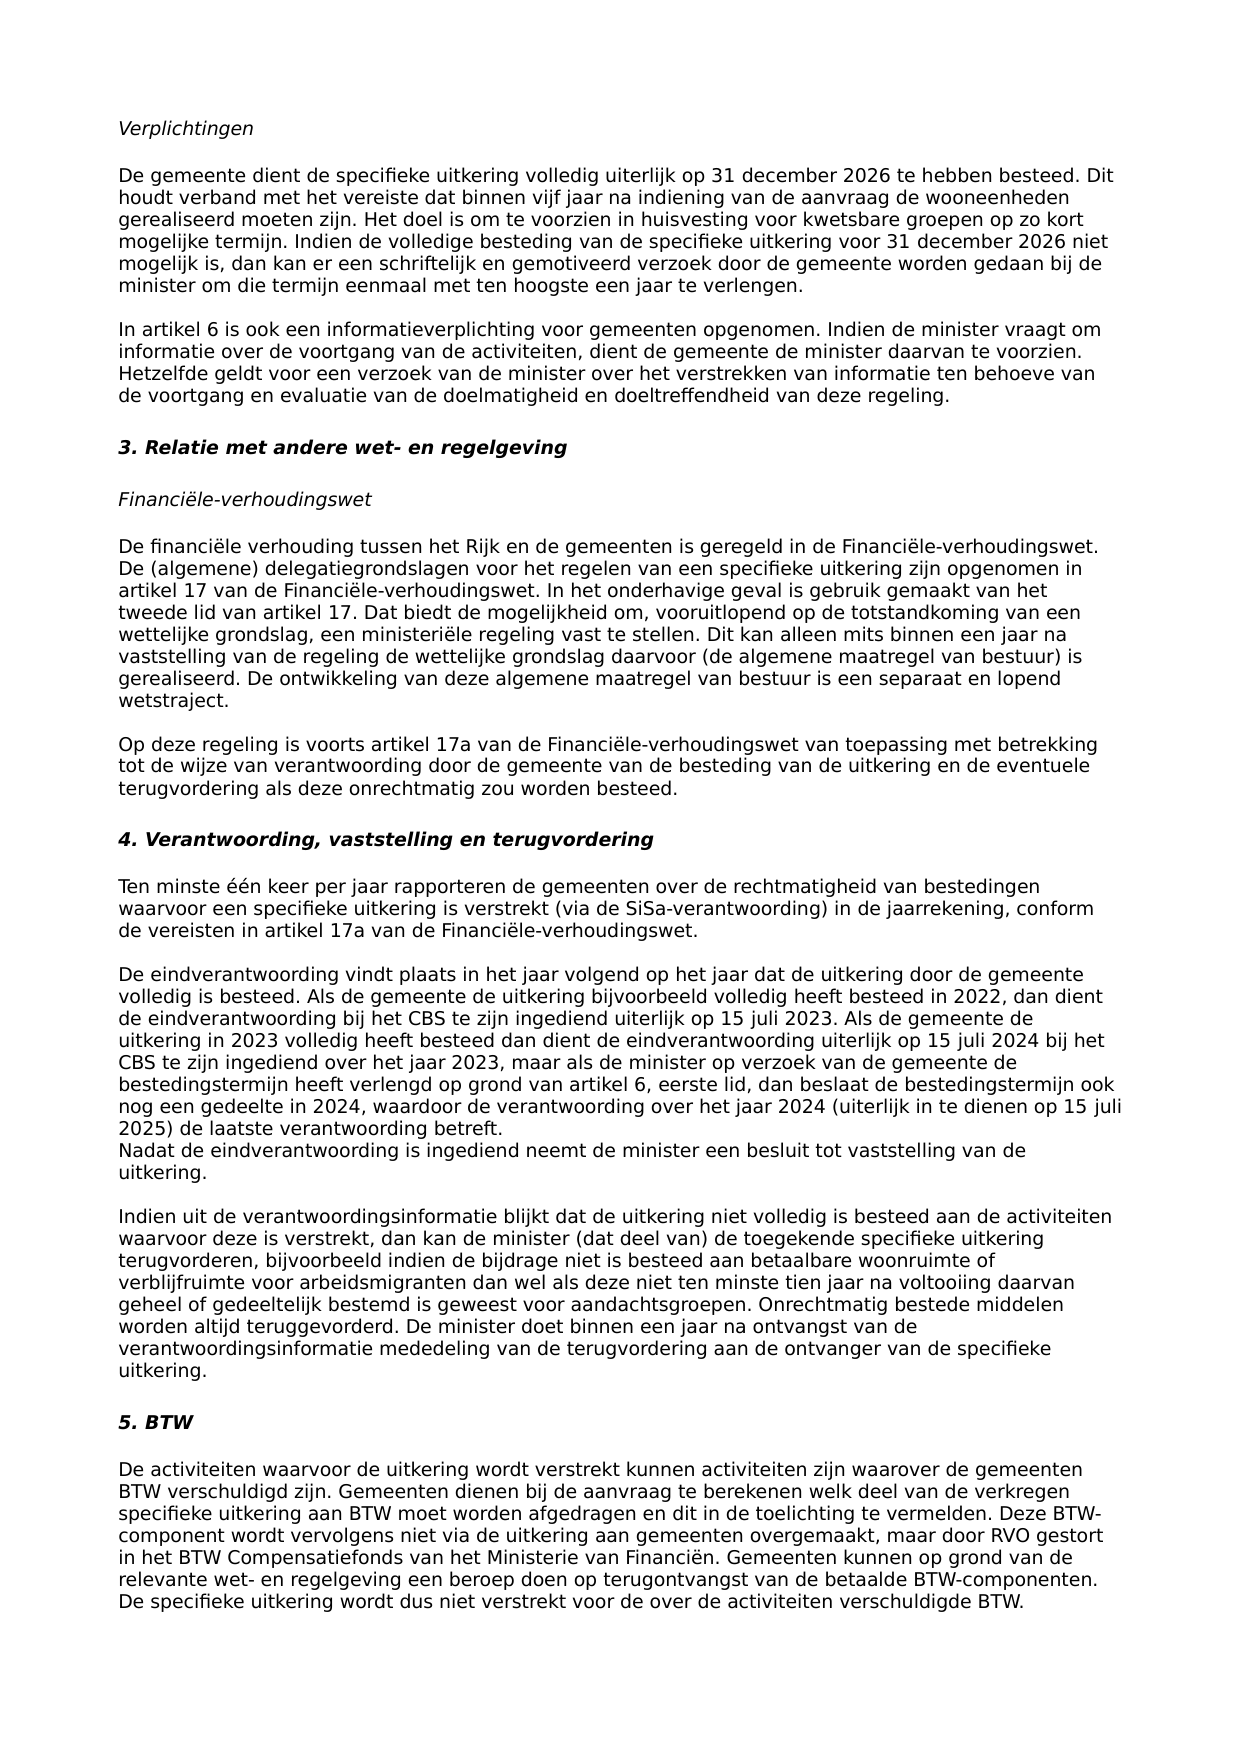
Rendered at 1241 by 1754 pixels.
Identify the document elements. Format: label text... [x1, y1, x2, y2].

subtitle Verplichtingen [118, 118, 1122, 140]
text De eindverantwoording vindt plaats in het jaar volgend op het jaar dat de uitkering door de gemeente volledig is besteed. Als de gemeente de uitkering bijvoorbeeld volledig heeft besteed in 2022, dan dient de eindverantwoording bij het CBS te zijn ingediend uiterlijk op 15 juli 2023. Als de gemeente de uitkering in 2023 volledig heeft besteed dan dient de eindverantwoording uiterlijk op 15 juli 2024 bij het CBS te zijn ingediend over het jaar 2023, maar als de minister op verzoek van de gemeente de bestedingstermijn heeft verlengd op grond van artikel 6, eerste lid, dan beslaat de bestedingstermijn ook nog een gedeelte in 2024, waardoor de verantwoording over het jaar 2024 (uiterlijk in te dienen op 15 juli 2025) de laatste verantwoording betreft. [118, 964, 1122, 1140]
text Ten minste één keer per jaar rapporteren de gemeenten over de rechtmatigheid van bestedingen waarvoor een specifieke uitkering is verstrekt (via de SiSa-verantwoording) in de jaarrekening, conform de vereisten in artikel 17a van de Financiële-verhoudingswet. [118, 876, 1122, 942]
text De financiële verhouding tussen het Rijk en de gemeenten is geregeld in de Financiële-verhoudingswet. De (algemene) delegatiegrondslagen voor het regelen van een specifieke uitkering zijn opgenomen in artikel 17 van de Financiële-verhoudingswet. In het onderhavige geval is gebruik gemaakt van het tweede lid van artikel 17. Dat biedt de mogelijkheid om, vooruitlopend op de totstandkoming van een wettelijke grondslag, een ministeriële regeling vast te stellen. Dit kan alleen mits binnen een jaar na vaststelling van de regeling de wettelijke grondslag daarvoor (de algemene maatregel van bestuur) is gerealiseerd. De ontwikkeling van deze algemene maatregel van bestuur is een separaat en lopend wetstraject. [118, 536, 1122, 712]
subtitle Financiële-verhoudingswet [118, 489, 1122, 511]
text Indien uit de verantwoordingsinformatie blijkt dat de uitkering niet volledig is besteed aan de activiteiten waarvoor deze is verstrekt, dan kan de minister (dat deel van) de toegekende specifieke uitkering terugvorderen, bijvoorbeeld indien de bijdrage niet is besteed aan betaalbare woonruimte of verblijfruimte voor arbeidsmigranten dan wel als deze niet ten minste tien jaar na voltooiing daarvan geheel of gedeeltelijk bestemd is geweest voor aandachtsgroepen. Onrechtmatig bestede middelen worden altijd teruggevorderd. De minister doet binnen een jaar na ontvangst van de verantwoordingsinformatie mededeling van de terugvordering aan de ontvanger van de specifieke uitkering. [118, 1206, 1122, 1382]
text Op deze regeling is voorts artikel 17a van de Financiële-verhoudingswet van toepassing met betrekking tot de wijze van verantwoording door de gemeente van de besteding van de uitkering en de eventuele terugvordering als deze onrechtmatig zou worden besteed. [118, 733, 1122, 799]
text In artikel 6 is ook een informatieverplichting voor gemeenten opgenomen. Indien de minister vraagt om informatie over de voortgang van de activiteiten, dient de gemeente de minister daarvan te voorzien. Hetzelfde geldt voor een verzoek van de minister over het verstrekken van informatie ten behoeve van de voortgang en evaluatie van de doelmatigheid en doeltreffendheid van deze regeling. [118, 319, 1122, 407]
subtitle 5. BTW [118, 1412, 1122, 1434]
text Nadat de eindverantwoording is ingediend neemt de minister een besluit tot vaststelling van de uitkering. [118, 1140, 1122, 1184]
text De gemeente dient de specifieke uitkering volledig uiterlijk op 31 december 2026 te hebben besteed. Dit houdt verband met het vereiste dat binnen vijf jaar na indiening van de aanvraag de wooneenheden gerealiseerd moeten zijn. Het doel is om te voorzien in huisvesting voor kwetsbare groepen op zo kort mogelijke termijn. Indien de volledige besteding van de specifieke uitkering voor 31 december 2026 niet mogelijk is, dan kan er een schriftelijk en gemotiveerd verzoek door de gemeente worden gedaan bij de minister om die termijn eenmaal met ten hoogste een jaar te verlengen. [118, 165, 1122, 297]
subtitle 4. Verantwoording, vaststelling en terugvordering [118, 829, 1122, 851]
subtitle 3. Relatie met andere wet- en regelgeving [118, 437, 1122, 459]
text De activiteiten waarvoor de uitkering wordt verstrekt kunnen activiteiten zijn waarover de gemeenten BTW verschuldigd zijn. Gemeenten dienen bij de aanvraag te berekenen welk deel van de verkregen specifieke uitkering aan BTW moet worden afgedragen en dit in de toelichting te vermelden. Deze BTW-component wordt vervolgens niet via de uitkering aan gemeenten overgemaakt, maar door RVO gestort in het BTW Compensatiefonds van het Ministerie van Financiën. Gemeenten kunnen op grond van de relevante wet- en regelgeving een beroep doen op terugontvangst van de betaalde BTW-componenten. De specifieke uitkering wordt dus niet verstrekt voor de over de activiteiten verschuldigde BTW. [118, 1459, 1122, 1612]
